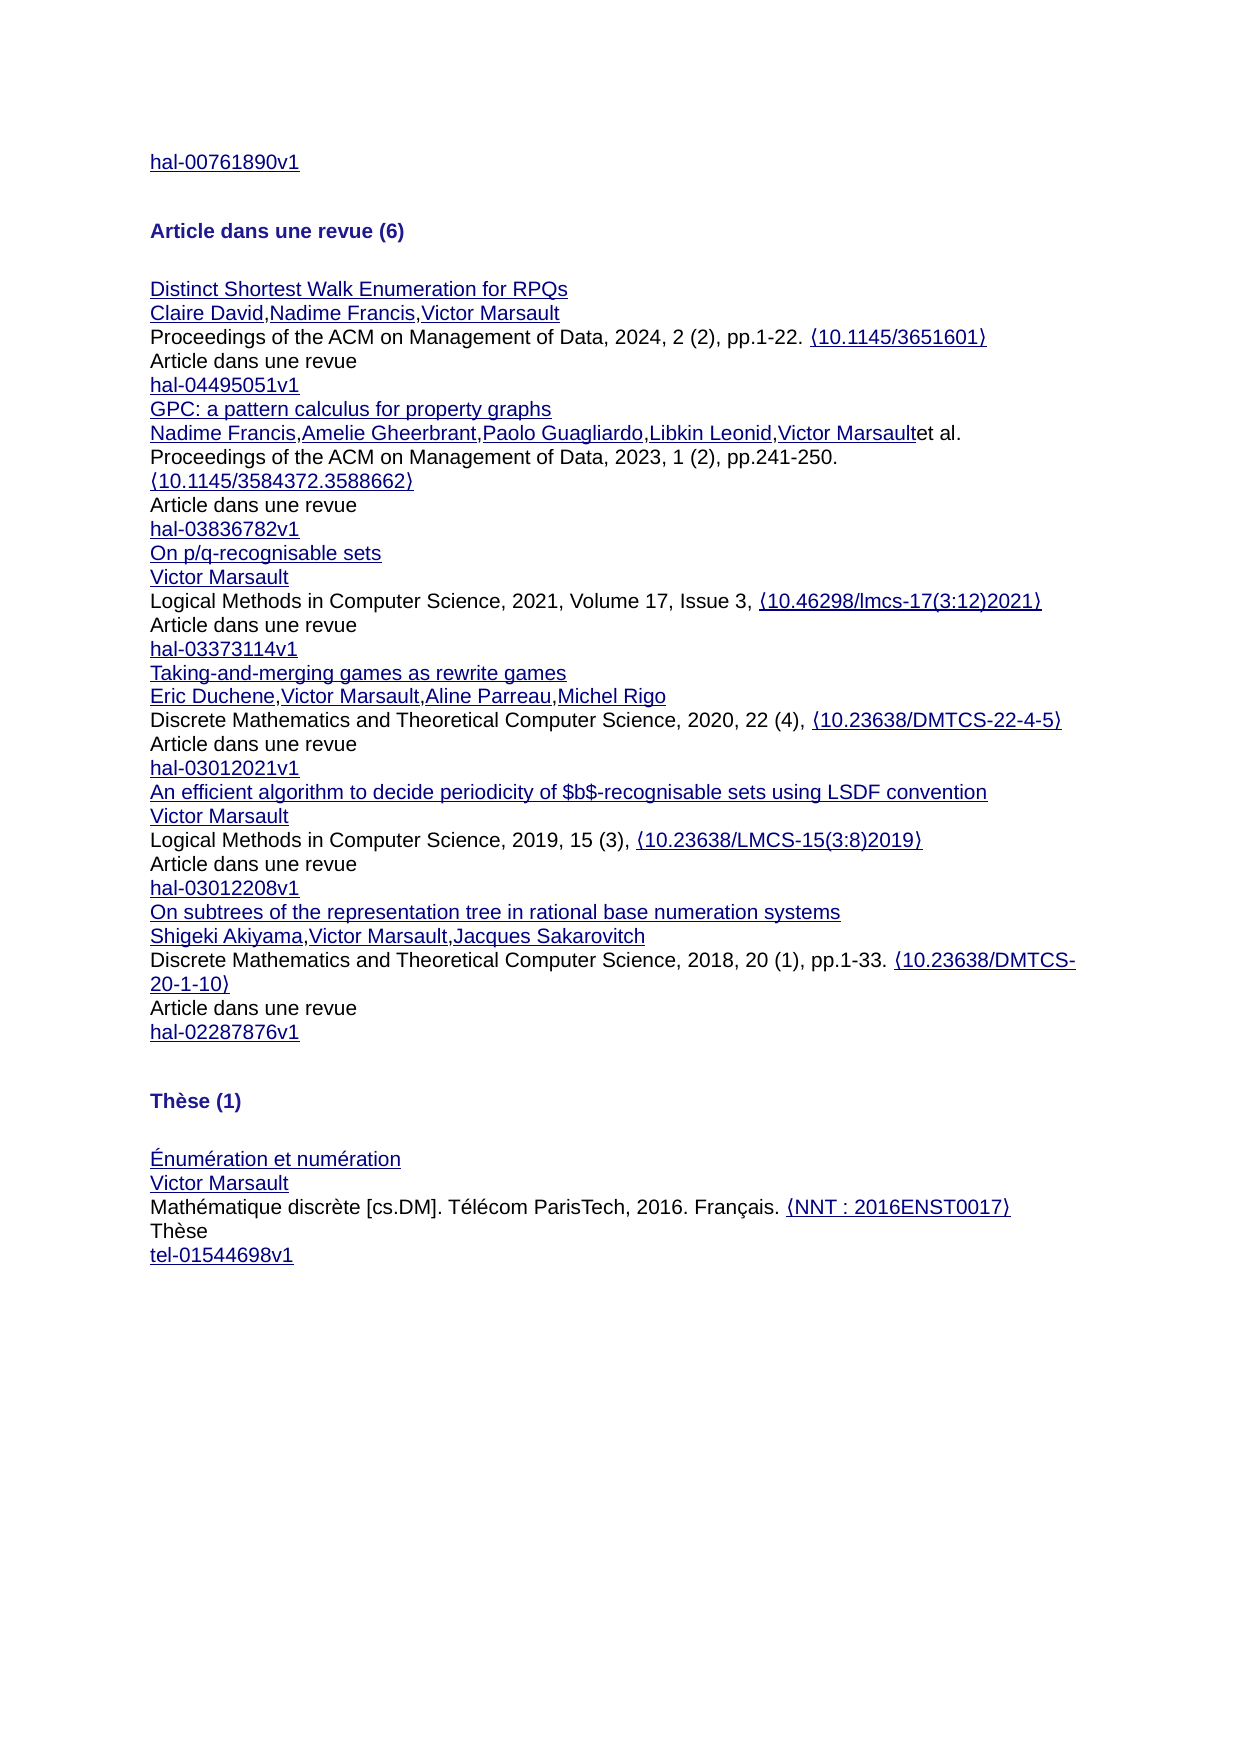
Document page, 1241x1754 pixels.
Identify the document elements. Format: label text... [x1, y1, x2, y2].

table_cell GPC: a pattern calculus for property graphs Nadime Francis,Amelie Gheerbrant,Paolo Guagliardo,Libkin Leonid,Victor Marsaultet al. Proceedings of the ACM on Management of Data, 2023, 1 (2), pp.241-250. ⟨10.1145/3584372.3588662⟩ Article dans une revue hal-03836782v1 [150, 397, 1090, 541]
table_cell On subtrees of the representation tree in rational base numeration systems Shigeki Akiyama,Victor Marsault,Jacques Sakarovitch Discrete Mathematics and Theoretical Computer Science, 2018, 20 (1), pp.1-33. ⟨10.23638/DMTCS-20-1-10⟩ Article dans une revue hal-02287876v1 [150, 900, 1090, 1044]
table_cell hal-00761890v1 [150, 150, 1090, 174]
subtitle Article dans une revue (6) [150, 219, 1090, 243]
table_cell On p/q-recognisable sets Victor Marsault Logical Methods in Computer Science, 2021, Volume 17, Issue 3, ⟨10.46298/lmcs-17(3:12)2021⟩ Article dans une revue hal-03373114v1 [150, 541, 1090, 660]
table_header Énumération et numération Victor Marsault Mathématique discrète [cs.DM]. Télécom ParisTech, 2016. Français. ⟨NNT : 2016ENST0017⟩ Thèse tel-01544698v1 [150, 1147, 1090, 1267]
table_cell An efficient algorithm to decide periodicity of $b$-recognisable sets using LSDF convention Victor Marsault Logical Methods in Computer Science, 2019, 15 (3), ⟨10.23638/LMCS-15(3:8)2019⟩ Article dans une revue hal-03012208v1 [150, 780, 1090, 900]
table_header Distinct Shortest Walk Enumeration for RPQs Claire David,Nadime Francis,Victor Marsault Proceedings of the ACM on Management of Data, 2024, 2 (2), pp.1-22. ⟨10.1145/3651601⟩ Article dans une revue hal-04495051v1 [150, 277, 1090, 397]
table_cell Taking-and-merging games as rewrite games Eric Duchene,Victor Marsault,Aline Parreau,Michel Rigo Discrete Mathematics and Theoretical Computer Science, 2020, 22 (4), ⟨10.23638/DMTCS-22-4-5⟩ Article dans une revue hal-03012021v1 [150, 660, 1090, 780]
subtitle Thèse (1) [150, 1088, 1090, 1112]
